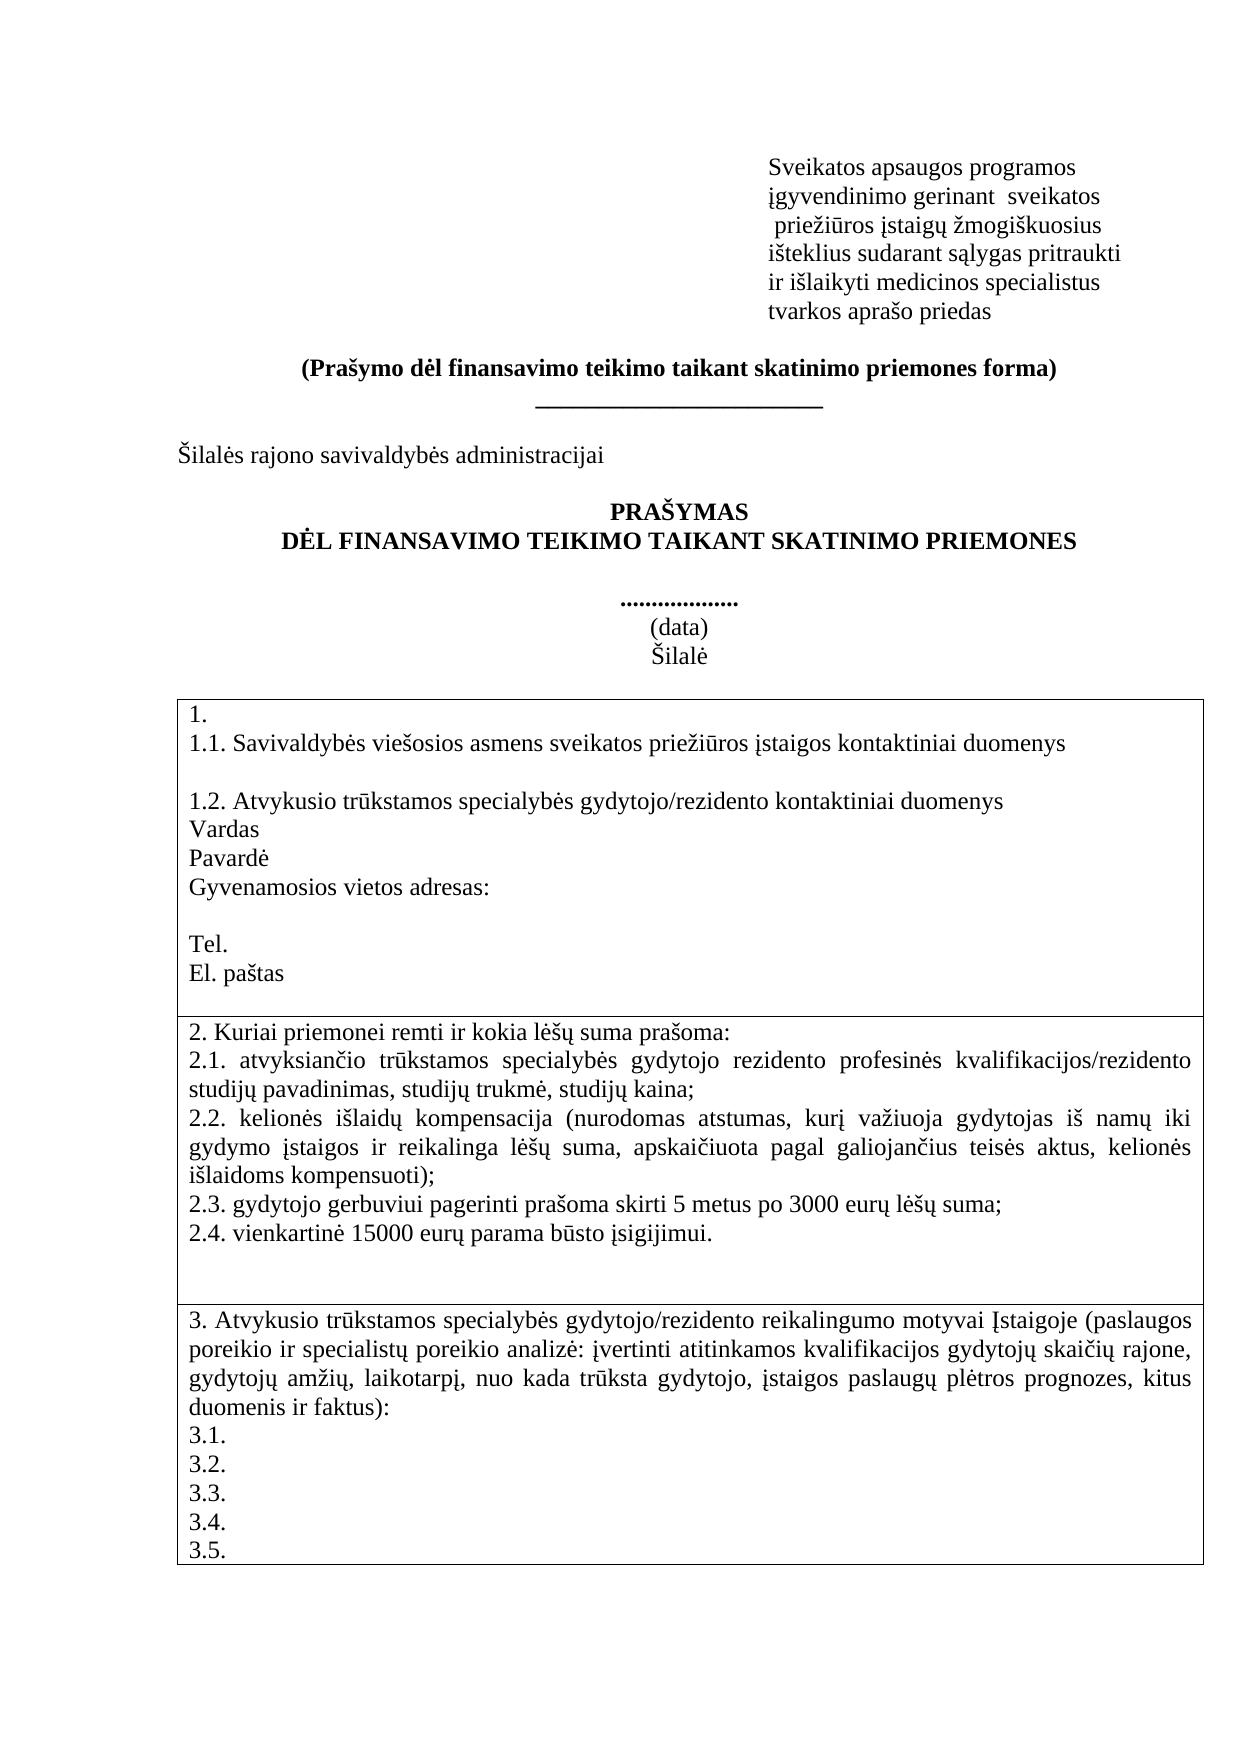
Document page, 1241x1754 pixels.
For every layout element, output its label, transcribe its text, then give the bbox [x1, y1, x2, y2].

text ir išlaikyti medicinos specialistus [768, 267, 1181, 296]
text _______________________ [177, 382, 1181, 411]
text įgyvendinimo gerinant sveikatos [768, 181, 1181, 210]
text (Prašymo dėl finansavimo teikimo taikant skatinimo priemones forma) [177, 353, 1181, 382]
text Sveikatos apsaugos programos [768, 152, 1181, 181]
table_cell 3. Atvykusio trūkstamos specialybės gydytojo/rezidento reikalingumo motyvai Įstaigoje (paslaugos poreikio ir specialistų poreikio analizė: įvertinti atitinkamos kvalifikacijos gydytojų skaičių rajone, gydytojų amžių, laikotarpį, nuo kada trūksta gydytojo, įstaigos paslaugų plėtros prognozes, kitus duomenis ir faktus): 3.1. 3.2. 3.3. 3.4. 3.5. [178, 1305, 1203, 1564]
text ................... [177, 583, 1181, 612]
text DĖL FINANSAVIMO TEIKIMO TAIKANT SKATINIMO PRIEMONES [177, 526, 1181, 555]
text (data) [177, 612, 1181, 641]
text tvarkos aprašo priedas [768, 296, 1181, 325]
text PRAŠYMAS [177, 497, 1181, 526]
text priežiūros įstaigų žmogiškuosius [768, 210, 1181, 238]
text Šilalės rajono savivaldybės administracijai [177, 440, 1181, 468]
table_cell 2. Kuriai priemonei remti ir kokia lėšų suma prašoma: 2.1. atvyksiančio trūkstamos specialybės gydytojo rezidento profesinės kvalifikacijos/rezidento studijų pavadinimas, studijų trukmė, studijų kaina; 2.2. kelionės išlaidų kompensacija (nurodomas atstumas, kurį važiuoja gydytojas iš namų iki gydymo įstaigos ir reikalinga lėšų suma, apskaičiuota pagal galiojančius teisės aktus, kelionės išlaidoms kompensuoti); 2.3. gydytojo gerbuviui pagerinti prašoma skirti 5 metus po 3000 eurų lėšų suma; 2.4. vienkartinė 15000 eurų parama būsto įsigijimui. [178, 1017, 1203, 1304]
text išteklius sudarant sąlygas pritraukti [768, 238, 1181, 267]
table_header 1. 1.1. Savivaldybės viešosios asmens sveikatos priežiūros įstaigos kontaktiniai duomenys 1.2. Atvykusio trūkstamos specialybės gydytojo/rezidento kontaktiniai duomenys Vardas Pavardė Gyvenamosios vietos adresas: Tel. El. paštas [178, 700, 1203, 1016]
text Šilalė [177, 641, 1181, 670]
